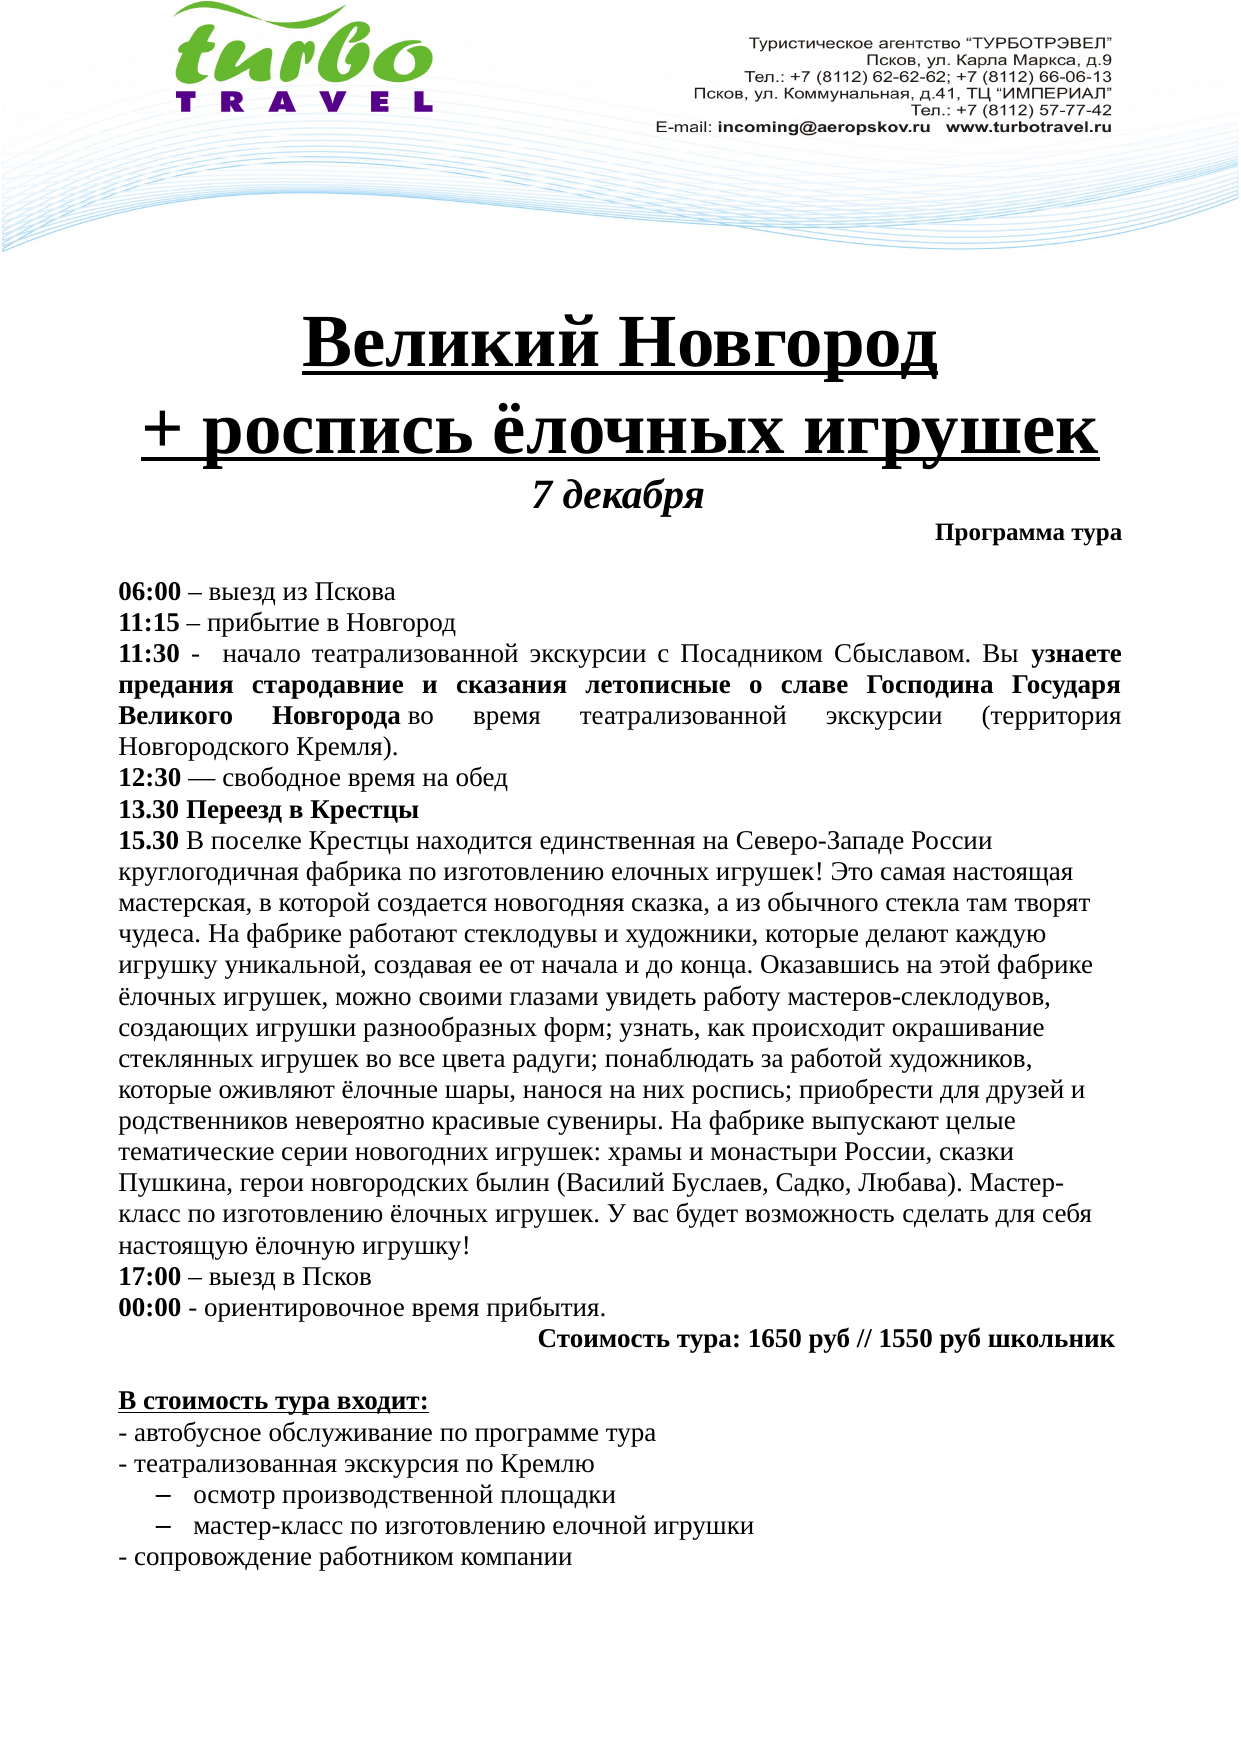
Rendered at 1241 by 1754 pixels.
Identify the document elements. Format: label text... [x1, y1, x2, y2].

text Программа тура [118, 517, 1122, 546]
text 11:30 - начало театрализованной экскурсии с Посадником Сбыславом. Вы узнаете предания стародавние и сказания летописные о славе Господина Государя Великого Новгорода во время театрализованной экскурсии (территория Новгородского Кремля). [118, 637, 1122, 762]
text Великий Новгород [118, 297, 1122, 383]
text 7 декабря [118, 469, 1122, 517]
text + роспись ёлочных игрушек [118, 383, 1122, 469]
list осмотр производственной площадки [156, 1478, 1122, 1509]
text - театрализованная экскурсия по Кремлю [118, 1447, 1122, 1478]
picture [2, 1, 1239, 252]
text 00:00 - ориентировочное время прибытия. [118, 1291, 1122, 1322]
text - сопровождение работником компании [118, 1540, 1122, 1572]
text - автобусное обслуживание по программе тура [118, 1416, 1122, 1447]
text 13.30 Переезд в Крестцы [118, 793, 1122, 824]
text 15.30 В поселке Крестцы находится единственная на Северо-Западе России круглогодичная фабрика по изготовлению елочных игрушек! Это самая настоящая мастерская, в которой создается новогодняя сказка, а из обычного стекла там творят чудеса. На фабрике работают стеклодувы и художники, которые делают каждую игрушку уникальной, создавая ее от начала и до конца. Оказавшись на этой фабрике ёлочных игрушек, можно своими глазами увидеть работу мастеров-слеклодувов, создающих игрушки разнообразных форм; узнать, как происходит окрашивание стеклянных игрушек во все цвета радуги; понаблюдать за работой художников, которые оживляют ёлочные шары, нанося на них роспись; приобрести для друзей и родственников невероятно красивые сувениры. На фабрике выпускают целые тематические серии новогодних игрушек: храмы и монастыри России, сказки Пушкина, герои новгородских былин (Василий Буслаев, Садко, Любава). Мастер-класс по изготовлению ёлочных игрушек. У вас будет возможность сделать для себя настоящую ёлочную игрушку! 17:00 – выезд в Псков [118, 824, 1122, 1291]
text 06:00 – выезд из Пскова [118, 575, 1122, 606]
text 12:30 — свободное время на обед [118, 762, 1122, 793]
list мастер-класс по изготовлению елочной игрушки [156, 1509, 1122, 1540]
text В стоимость тура входит: [118, 1384, 1122, 1416]
text 11:15 – прибытие в Новгород [118, 606, 1122, 637]
text Стоимость тура: 1650 руб // 1550 руб школьник [118, 1322, 1122, 1353]
